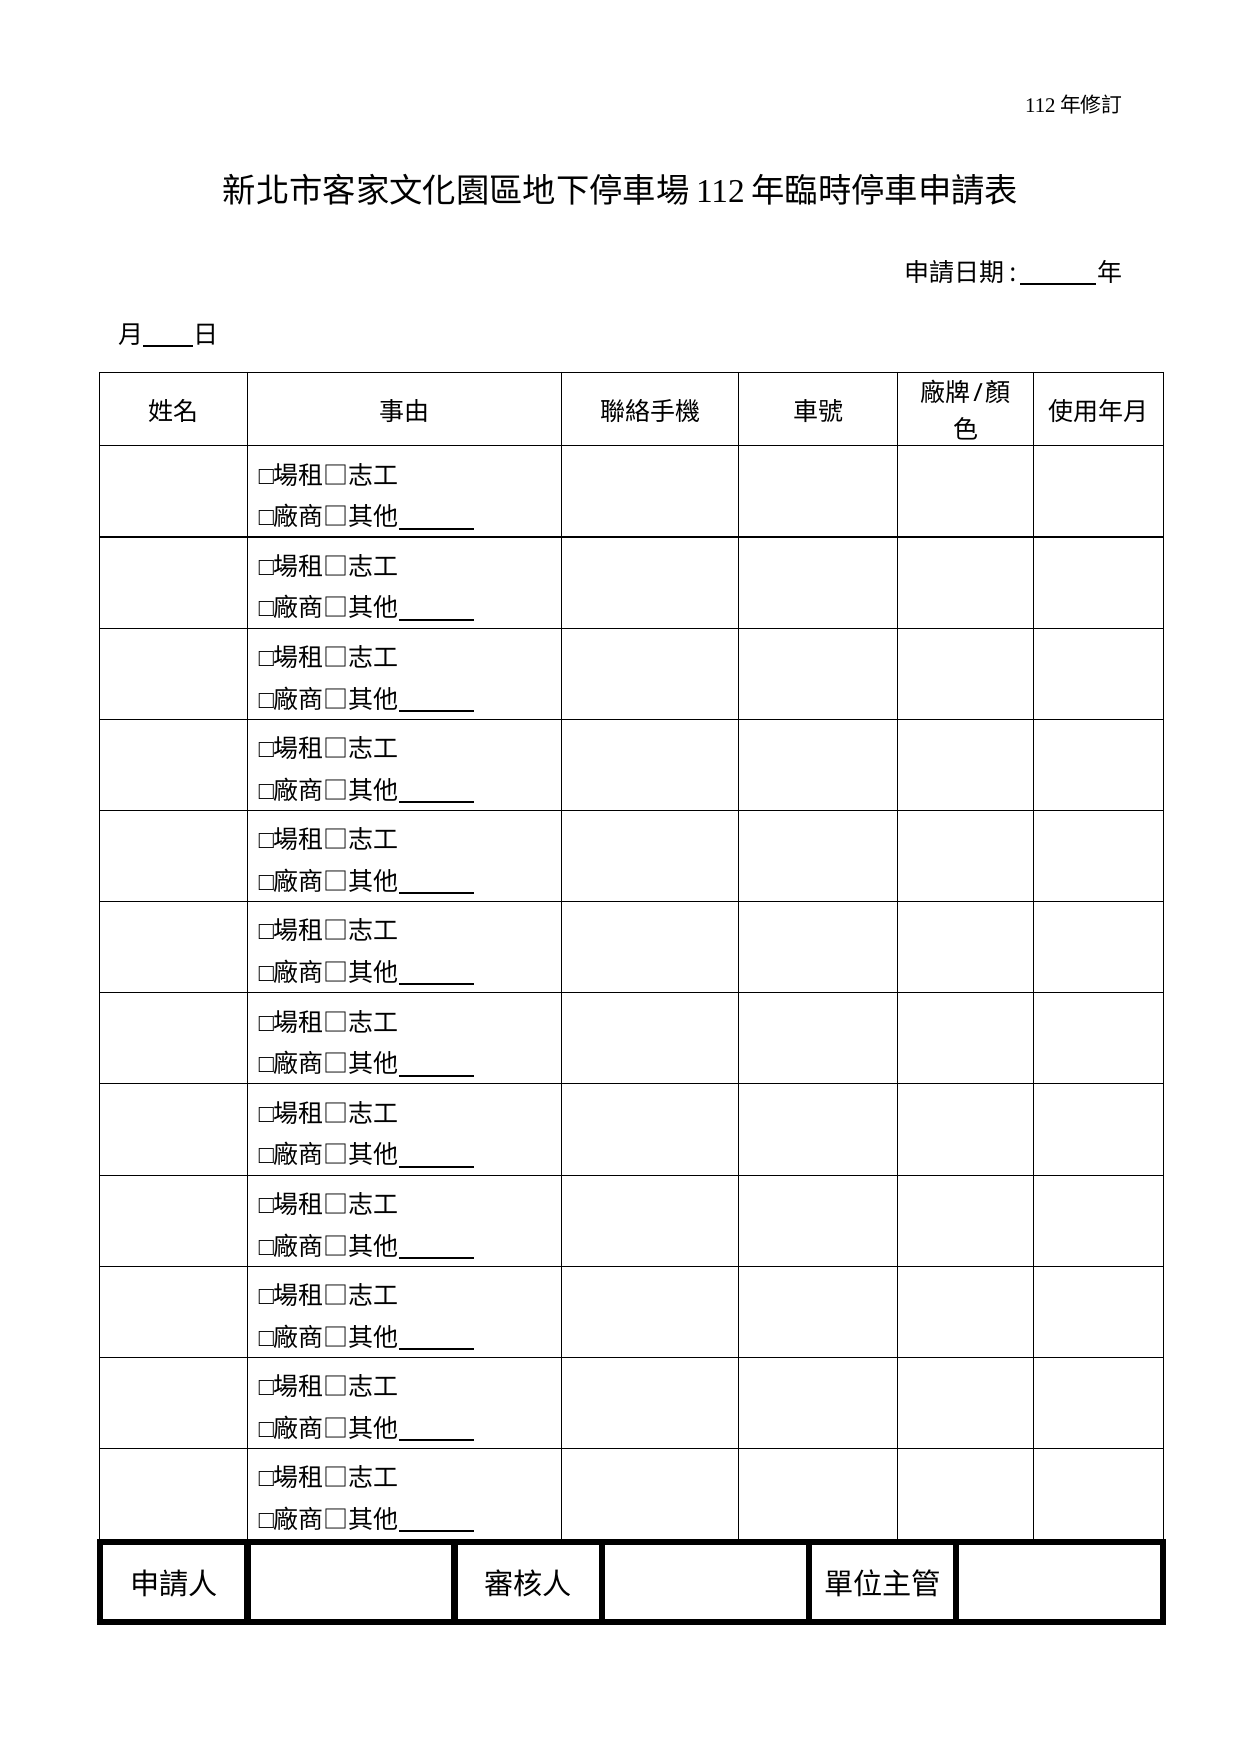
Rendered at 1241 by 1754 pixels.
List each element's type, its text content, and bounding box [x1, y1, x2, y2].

table_cell [898, 1267, 1033, 1357]
table_cell [562, 811, 738, 901]
table_cell [739, 1084, 897, 1174]
table_cell 審核人 [458, 1545, 599, 1619]
table_cell [562, 1267, 738, 1357]
table_cell [739, 902, 897, 992]
table_cell [1034, 720, 1163, 810]
table_cell □場租□志工 □廠商□其他 [248, 1176, 561, 1266]
table_cell [562, 1084, 738, 1174]
table_cell [562, 1449, 738, 1539]
table_cell [898, 538, 1033, 628]
table_header 姓名 [100, 373, 247, 445]
table_cell [1034, 811, 1163, 901]
table_cell [562, 629, 738, 719]
table_cell [100, 1084, 247, 1174]
table_cell [100, 538, 247, 628]
table_cell 單位主管 [812, 1545, 953, 1619]
table_cell [1034, 1358, 1163, 1448]
table_cell [562, 1358, 738, 1448]
table_cell □場租□志工 □廠商□其他 [248, 720, 561, 810]
table_cell [562, 446, 738, 536]
table_cell [959, 1545, 1160, 1619]
table_cell [605, 1545, 806, 1619]
table_cell [898, 1358, 1033, 1448]
table_cell □場租□志工 □廠商□其他 [248, 446, 561, 536]
table_cell [100, 1176, 247, 1266]
table_cell [739, 1358, 897, 1448]
table_cell [1034, 629, 1163, 719]
table_cell [898, 811, 1033, 901]
text 申請日期: 年 月 日 [118, 228, 1122, 353]
table_cell [1034, 1267, 1163, 1357]
table_cell [1034, 1084, 1163, 1174]
table_cell [100, 1358, 247, 1448]
table_cell [898, 1084, 1033, 1174]
table_cell [1034, 538, 1163, 628]
table_cell 申請人 [103, 1545, 244, 1619]
table_cell [898, 629, 1033, 719]
table_cell [739, 1267, 897, 1357]
table_cell [100, 446, 247, 536]
table_cell [739, 811, 897, 901]
table_cell [898, 1449, 1033, 1539]
table_cell [100, 629, 247, 719]
table_cell [562, 902, 738, 992]
table_cell [739, 720, 897, 810]
table_header 聯絡手機 [562, 373, 738, 445]
table_cell [100, 1267, 247, 1357]
table_cell [100, 720, 247, 810]
table_cell [562, 538, 738, 628]
table_cell □場租□志工 □廠商□其他 [248, 902, 561, 992]
table_header 車號 [739, 373, 897, 445]
table_cell [1034, 1449, 1163, 1539]
table_cell [739, 629, 897, 719]
table_cell [739, 538, 897, 628]
table_cell [739, 993, 897, 1083]
table_cell □場租□志工 □廠商□其他 [248, 1449, 561, 1539]
table_cell [562, 993, 738, 1083]
table_cell [898, 902, 1033, 992]
table_cell [100, 811, 247, 901]
table_cell [898, 993, 1033, 1083]
table_cell [1034, 902, 1163, 992]
table_cell □場租□志工 □廠商□其他 [248, 538, 561, 628]
table_header 事由 [248, 373, 561, 445]
table_cell [100, 1449, 247, 1539]
table_cell [898, 720, 1033, 810]
table_cell [739, 1449, 897, 1539]
table_cell [251, 1545, 451, 1619]
table_cell [1034, 446, 1163, 536]
table_cell [898, 1176, 1033, 1266]
table_cell □場租□志工 □廠商□其他 [248, 1267, 561, 1357]
table_header 使用年月 [1034, 373, 1163, 445]
table_cell [1034, 1176, 1163, 1266]
table_cell □場租□志工 □廠商□其他 [248, 629, 561, 719]
table_cell [562, 1176, 738, 1266]
table_cell □場租□志工 □廠商□其他 [248, 1358, 561, 1448]
table_header 廠牌/顏色 [898, 373, 1033, 445]
table_cell [100, 993, 247, 1083]
table_cell □場租□志工 □廠商□其他 [248, 993, 561, 1083]
table_cell [898, 446, 1033, 536]
table_cell [562, 720, 738, 810]
table_cell [739, 446, 897, 536]
table_cell [739, 1176, 897, 1266]
table_cell [100, 902, 247, 992]
table_cell □場租□志工 □廠商□其他 [248, 811, 561, 901]
text 新北市客家文化園區地下停車場112年臨時停車申請表 [118, 147, 1122, 209]
table_cell □場租□志工 □廠商□其他 [248, 1084, 561, 1174]
table_cell [1034, 993, 1163, 1083]
